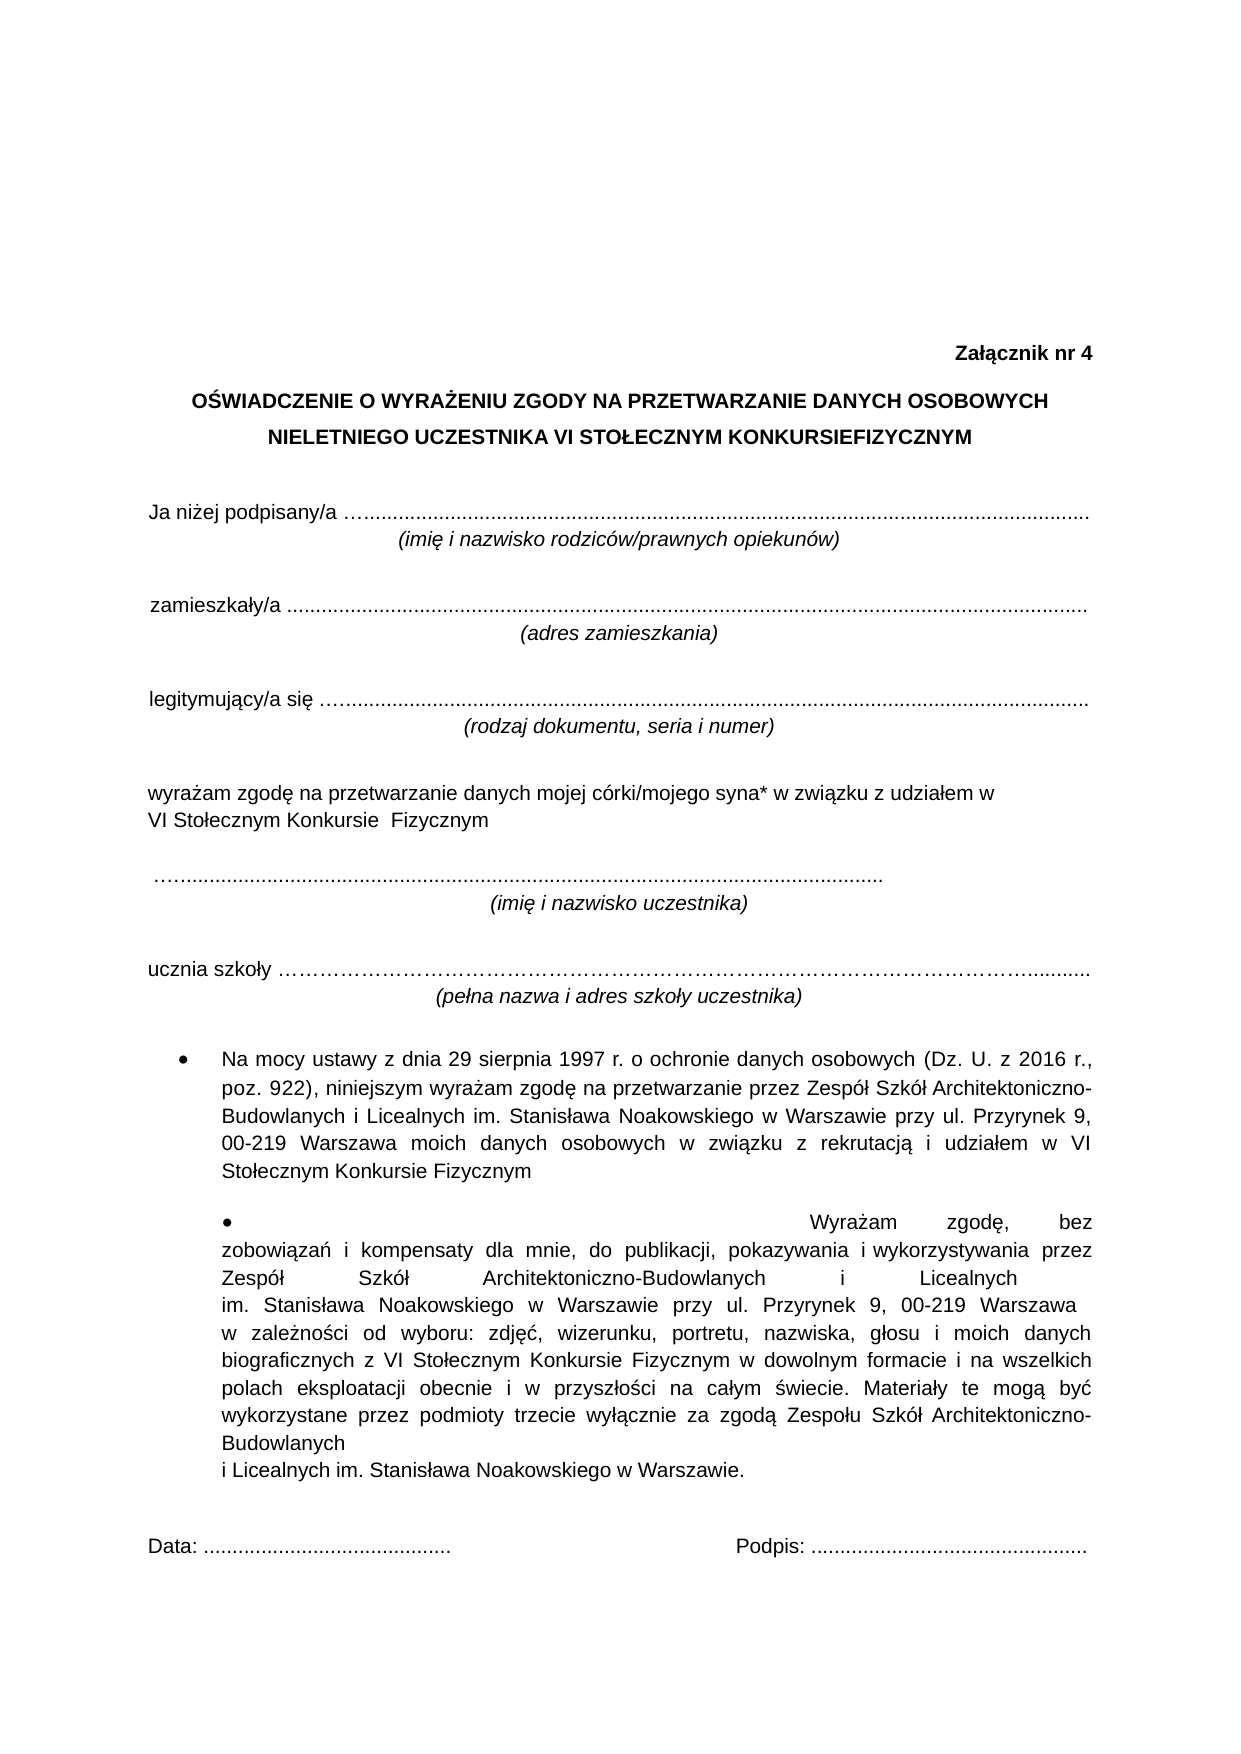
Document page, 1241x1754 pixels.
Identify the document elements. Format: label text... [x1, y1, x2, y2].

text ucznia szkoły ………………………………………………………………………………………………........... [148, 956, 1093, 980]
text zamieszkały/a ........................................................................................................................................... (adres zamieszkania) [148, 593, 1093, 645]
text Data: ........................................... Podpis: ................................................ [148, 1534, 1093, 1558]
list Na mocy ustawy z dnia 29 sierpnia 1997 r. o ochronie danych osobowych (Dz. U. z 2016 r., poz. 922), niniejszym wyrażam zgodę na przetwarzanie przez Zespół Szkół Architektoniczno-Budowlanych i Licealnych im. Stanisława Noakowskiego w Warszawie przy ul. Przyrynek 9, 00-219 Warszawa moich danych osobowych w związku z rekrutacją i udziałem w VI Stołecznym Konkursie Fizycznym [177, 1044, 1093, 1182]
text Załącznik nr 4 [148, 341, 1093, 365]
text (pełna nazwa i adres szkoły uczestnika) [148, 984, 1093, 1008]
text .….......................................................................................................................... [148, 863, 1093, 887]
text Ja niżej podpisany/a ….............................................................................................................................. (imię i nazwisko rodziców/prawnych opiekunów) [148, 500, 1093, 551]
text wyrażam zgodę na przetwarzanie danych mojej córki/mojego syna* w związku z udziałem w [148, 780, 1093, 804]
text OŚWIADCZENIE O WYRAŻENIU ZGODY NA PRZETWARZANIE DANYCH OSOBOWYCH NIELETNIEGO UCZESTNIKA VI STOŁECZNYM KONKURSIEFIZYCZNYM [148, 389, 1093, 449]
text legitymujący/a się .…................................................................................................................................. (rodzaj dokumentu, seria i numer) [148, 687, 1093, 738]
text VI Stołecznym Konkursie Fizycznym [148, 808, 1093, 832]
text (imię i nazwisko uczestnika) [148, 890, 1093, 914]
list Wyrażam zgodę, bez zobowiązań i kompensaty dla mnie, do publikacji, pokazywania i wykorzystywania przez Zespół Szkół Architektoniczno-Budowlanych i Licealnych im. Stanisława Noakowskiego w Warszawie przy ul. Przyrynek 9, 00-219 Warszawa w zależności od wyboru: zdjęć, wizerunku, portretu, nazwiska, głosu i moich danych biograficznych z VI Stołecznym Konkursie Fizycznym w dowolnym formacie i na wszelkich polach eksploatacji obecnie i w przyszłości na całym świecie. Materiały te mogą być wykorzystane przez podmioty trzecie wyłącznie za zgodą Zespołu Szkół Architektoniczno-Budowlanych i Licealnych im. Stanisława Noakowskiego w Warszawie. [221, 1207, 1093, 1482]
